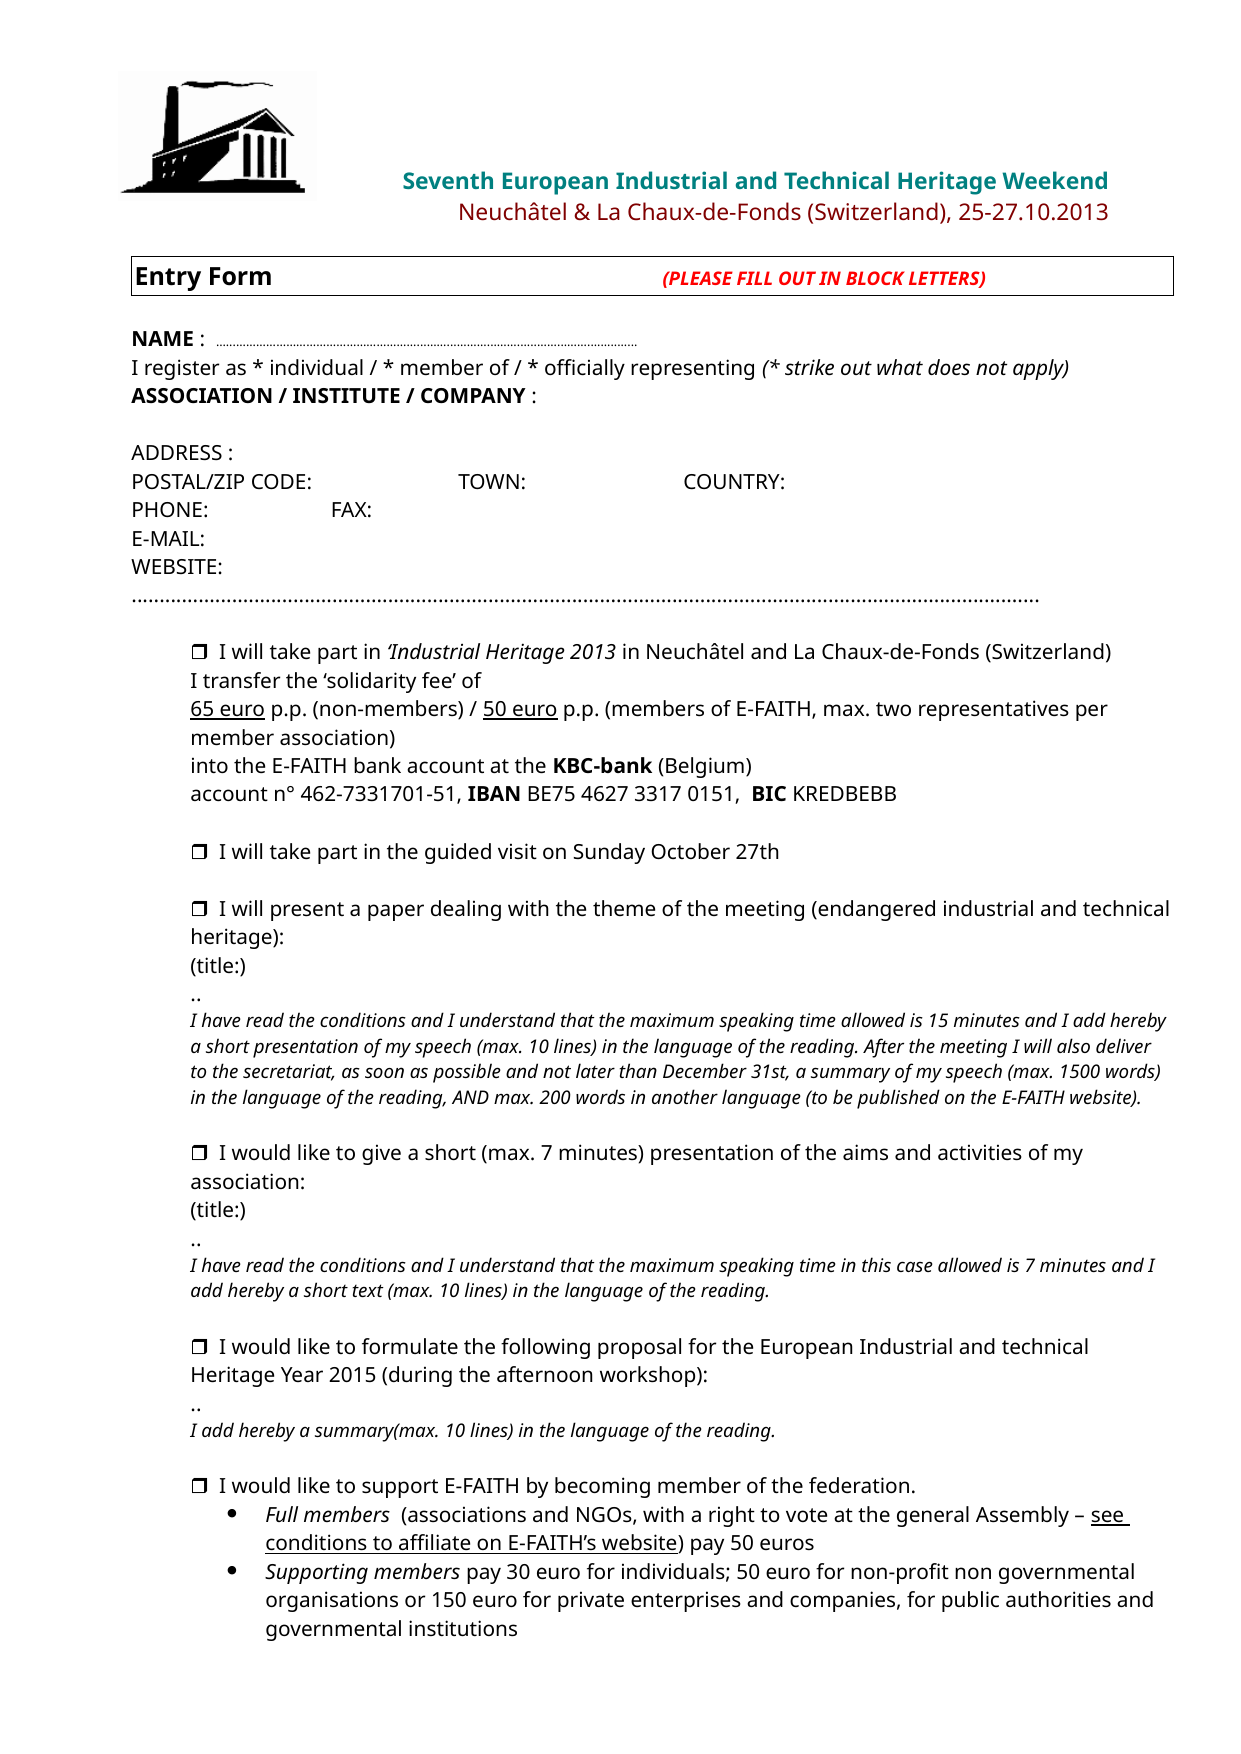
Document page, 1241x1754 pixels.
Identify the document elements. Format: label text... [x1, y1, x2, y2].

text PHONE: FAX: [131, 495, 1174, 524]
text I would like to formulate the following proposal for the European Industrial and technical Heritage Year 2015 (during the afternoon workshop): [190, 1332, 1174, 1389]
text (title:) [190, 1195, 1174, 1224]
text I register as * individual / * member of / * officially representing (* strike out what does not apply) [131, 353, 1174, 381]
text .. [190, 979, 1174, 1008]
text E-MAIL: [131, 524, 1174, 552]
text I will take part in ‘Industrial Heritage 2013 in Neuchâtel and La Chaux-de-Fonds (Switzerland) [131, 637, 1174, 666]
text I transfer the ‘solidarity fee’ of [190, 666, 1174, 694]
list Supporting members pay 30 euro for individuals; 50 euro for non-profit non governmental organisations or 150 euro for private enterprises and companies, for public authorities and governmental institutions [228, 1557, 1174, 1642]
text ADDRESS : [131, 438, 1174, 467]
text NAME : …..................…..................…..................…..................…..................….................. [131, 324, 1174, 353]
text Entry Form (PLEASE FILL OUT IN BLOCK LETTERS) [132, 257, 1173, 295]
text I will take part in the guided visit on Sunday October 27th [190, 837, 1174, 865]
text (title:) [190, 951, 1174, 979]
text WEBSITE: [131, 552, 1174, 581]
list Full members (associations and NGOs, with a right to vote at the general Assembly – see conditions to affiliate on E-FAITH’s website) pay 50 euros [228, 1500, 1174, 1557]
text I would like to give a short (max. 7 minutes) presentation of the aims and activities of my association: [190, 1138, 1174, 1195]
text I would like to support E-FAITH by becoming member of the federation. [190, 1472, 1174, 1500]
text .. I add hereby a summary(max. 10 lines) in the language of the reading. [190, 1389, 1174, 1443]
text I have read the conditions and I understand that the maximum speaking time allowed is 15 minutes and I add hereby a short presentation of my speech (max. 10 lines) in the language of the reading. After the meeting I will also deliver to the secretariat, as soon as possible and not later than December 31st, a summary of my speech (max. 1500 words) in the language of the reading, AND max. 200 words in another language (to be published on the E-FAITH website). [190, 1008, 1174, 1110]
text ................................................................................................................................................................... [131, 581, 1174, 609]
text I will present a paper dealing with the theme of the meeting (endangered industrial and technical heritage): [190, 894, 1174, 951]
text 65 euro p.p. (non-members) / 50 euro p.p. (members of E-FAITH, max. two representatives per member association) into the E-FAITH bank account at the KBC-bank (Belgium) account n° 462-7331701-51, IBAN BE75 4627 3317 0151, BIC KREDBEBB [190, 694, 1174, 808]
text POSTAL/ZIP CODE: TOWN: COUNTRY: [131, 467, 1174, 495]
text I have read the conditions and I understand that the maximum speaking time in this case allowed is 7 minutes and I add hereby a short text (max. 10 lines) in the language of the reading. [190, 1252, 1174, 1303]
text .. [190, 1224, 1174, 1252]
text ASSOCIATION / INSTITUTE / COMPANY : [131, 381, 1174, 410]
